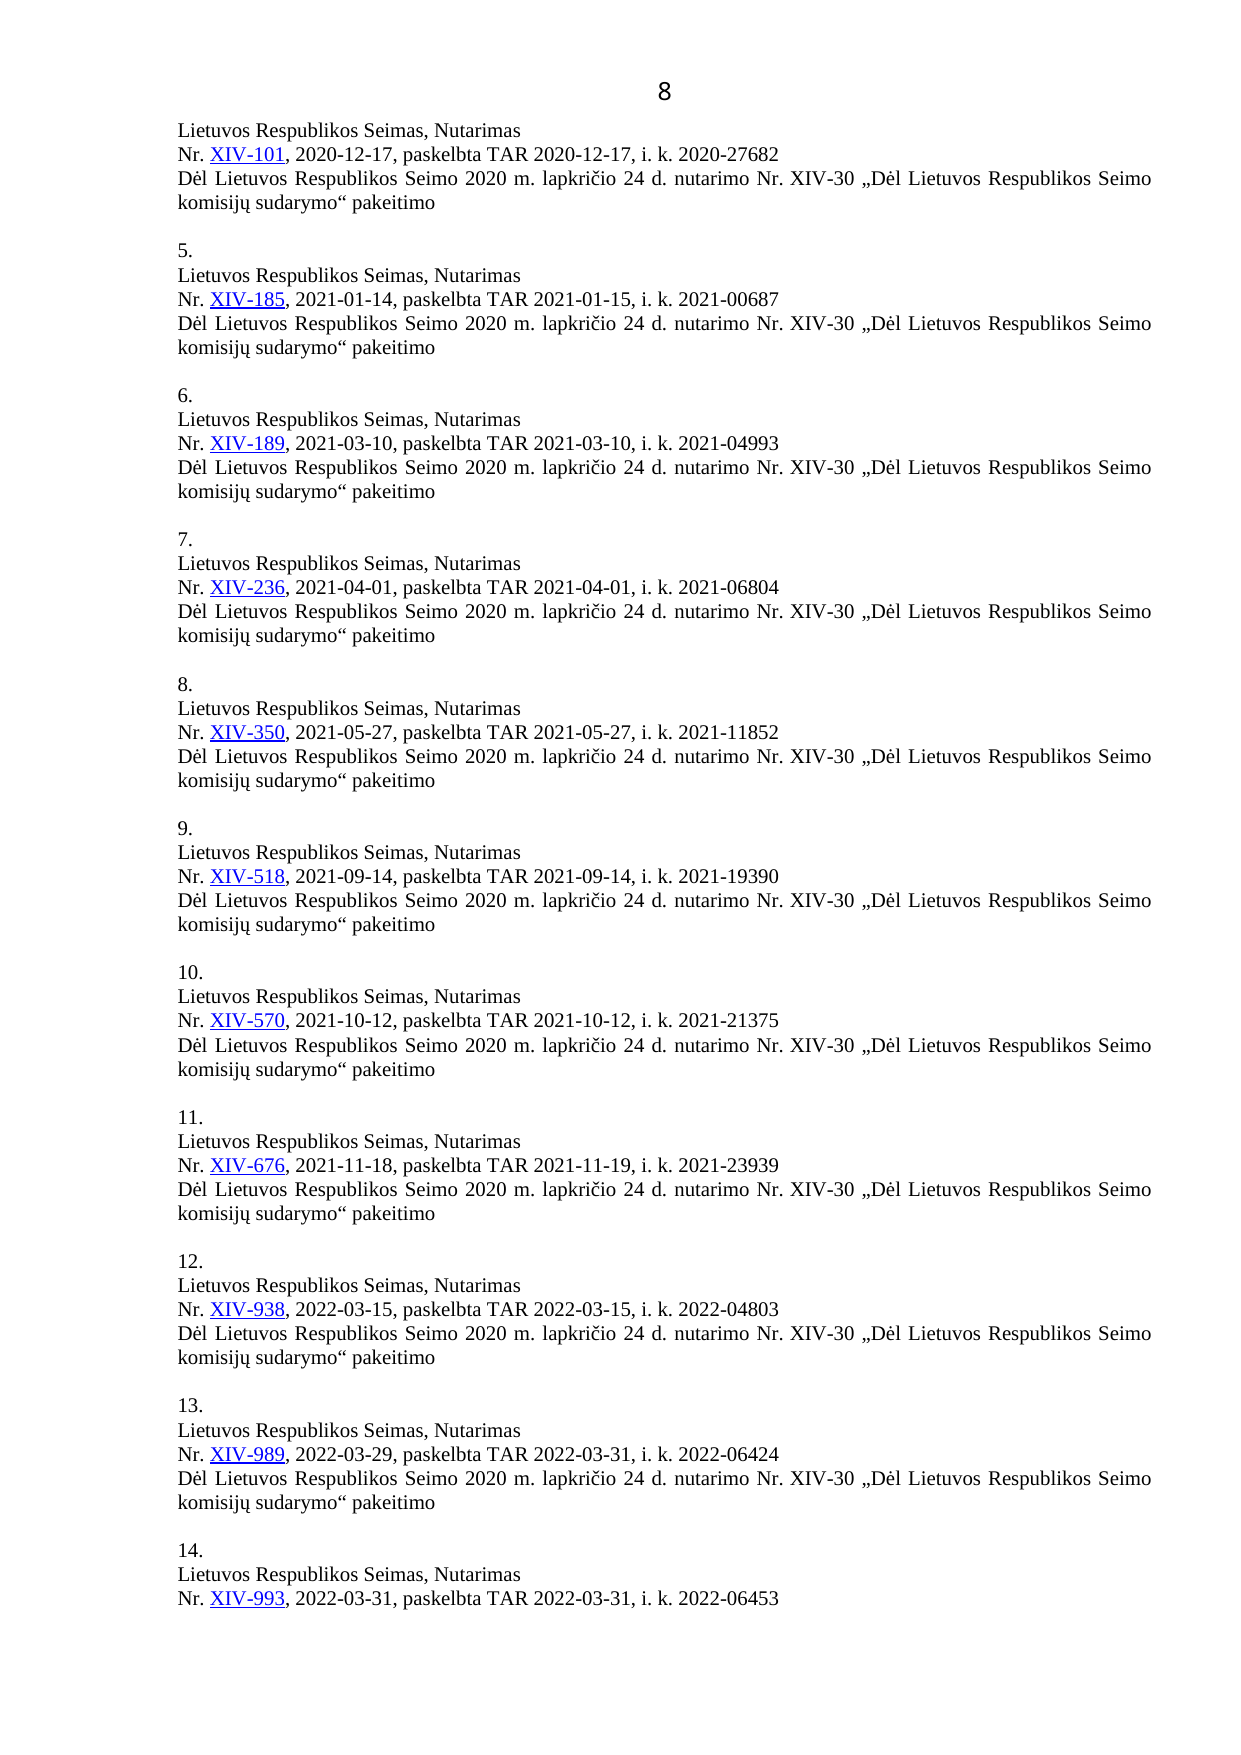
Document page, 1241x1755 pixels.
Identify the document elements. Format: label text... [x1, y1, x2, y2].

text Dėl Lietuvos Respublikos Seimo 2020 m. lapkričio 24 d. nutarimo Nr. XIV-30 „Dėl Lietuvos Respublikos Seimo komisijų sudarymo“ pakeitimo [177, 888, 1152, 936]
text Dėl Lietuvos Respublikos Seimo 2020 m. lapkričio 24 d. nutarimo Nr. XIV-30 „Dėl Lietuvos Respublikos Seimo komisijų sudarymo“ pakeitimo [177, 599, 1152, 647]
text 8. [177, 672, 1152, 696]
text 11. [177, 1105, 1152, 1129]
text 12. [177, 1249, 1152, 1273]
text Nr. XIV-101, 2020-12-17, paskelbta TAR 2020-12-17, i. k. 2020-27682 [177, 142, 1152, 166]
text Nr. XIV-993, 2022-03-31, paskelbta TAR 2022-03-31, i. k. 2022-06453 [177, 1586, 1152, 1610]
text Lietuvos Respublikos Seimas, Nutarimas [177, 1129, 1152, 1153]
text Lietuvos Respublikos Seimas, Nutarimas [177, 984, 1152, 1008]
text 7. [177, 527, 1152, 551]
text 9. [177, 816, 1152, 840]
text Nr. XIV-518, 2021-09-14, paskelbta TAR 2021-09-14, i. k. 2021-19390 [177, 864, 1152, 888]
text Lietuvos Respublikos Seimas, Nutarimas [177, 696, 1152, 720]
text Lietuvos Respublikos Seimas, Nutarimas [177, 262, 1152, 287]
text Nr. XIV-236, 2021-04-01, paskelbta TAR 2021-04-01, i. k. 2021-06804 [177, 575, 1152, 599]
text Dėl Lietuvos Respublikos Seimo 2020 m. lapkričio 24 d. nutarimo Nr. XIV-30 „Dėl Lietuvos Respublikos Seimo komisijų sudarymo“ pakeitimo [177, 1032, 1152, 1081]
text Dėl Lietuvos Respublikos Seimo 2020 m. lapkričio 24 d. nutarimo Nr. XIV-30 „Dėl Lietuvos Respublikos Seimo komisijų sudarymo“ pakeitimo [177, 1466, 1152, 1514]
text Lietuvos Respublikos Seimas, Nutarimas [177, 1562, 1152, 1586]
text Dėl Lietuvos Respublikos Seimo 2020 m. lapkričio 24 d. nutarimo Nr. XIV-30 „Dėl Lietuvos Respublikos Seimo komisijų sudarymo“ pakeitimo [177, 744, 1152, 792]
text 14. [177, 1538, 1152, 1562]
text Lietuvos Respublikos Seimas, Nutarimas [177, 118, 1152, 142]
text Nr. XIV-189, 2021-03-10, paskelbta TAR 2021-03-10, i. k. 2021-04993 [177, 431, 1152, 455]
text Nr. XIV-676, 2021-11-18, paskelbta TAR 2021-11-19, i. k. 2021-23939 [177, 1153, 1152, 1177]
text Lietuvos Respublikos Seimas, Nutarimas [177, 1273, 1152, 1297]
text Nr. XIV-185, 2021-01-14, paskelbta TAR 2021-01-15, i. k. 2021-00687 [177, 287, 1152, 311]
text Dėl Lietuvos Respublikos Seimo 2020 m. lapkričio 24 d. nutarimo Nr. XIV-30 „Dėl Lietuvos Respublikos Seimo komisijų sudarymo“ pakeitimo [177, 1321, 1152, 1369]
text Nr. XIV-938, 2022-03-15, paskelbta TAR 2022-03-15, i. k. 2022-04803 [177, 1297, 1152, 1321]
text Dėl Lietuvos Respublikos Seimo 2020 m. lapkričio 24 d. nutarimo Nr. XIV-30 „Dėl Lietuvos Respublikos Seimo komisijų sudarymo“ pakeitimo [177, 311, 1152, 359]
text 5. [177, 238, 1152, 262]
text 6. [177, 383, 1152, 407]
text Nr. XIV-350, 2021-05-27, paskelbta TAR 2021-05-27, i. k. 2021-11852 [177, 720, 1152, 744]
text Dėl Lietuvos Respublikos Seimo 2020 m. lapkričio 24 d. nutarimo Nr. XIV-30 „Dėl Lietuvos Respublikos Seimo komisijų sudarymo“ pakeitimo [177, 1177, 1152, 1225]
text 10. [177, 960, 1152, 984]
text Nr. XIV-989, 2022-03-29, paskelbta TAR 2022-03-31, i. k. 2022-06424 [177, 1442, 1152, 1466]
text Lietuvos Respublikos Seimas, Nutarimas [177, 1417, 1152, 1442]
text Lietuvos Respublikos Seimas, Nutarimas [177, 551, 1152, 575]
text 13. [177, 1393, 1152, 1417]
text Nr. XIV-570, 2021-10-12, paskelbta TAR 2021-10-12, i. k. 2021-21375 [177, 1008, 1152, 1032]
text Lietuvos Respublikos Seimas, Nutarimas [177, 407, 1152, 431]
text Dėl Lietuvos Respublikos Seimo 2020 m. lapkričio 24 d. nutarimo Nr. XIV-30 „Dėl Lietuvos Respublikos Seimo komisijų sudarymo“ pakeitimo [177, 455, 1152, 503]
text Dėl Lietuvos Respublikos Seimo 2020 m. lapkričio 24 d. nutarimo Nr. XIV-30 „Dėl Lietuvos Respublikos Seimo komisijų sudarymo“ pakeitimo [177, 166, 1152, 214]
text Lietuvos Respublikos Seimas, Nutarimas [177, 840, 1152, 864]
